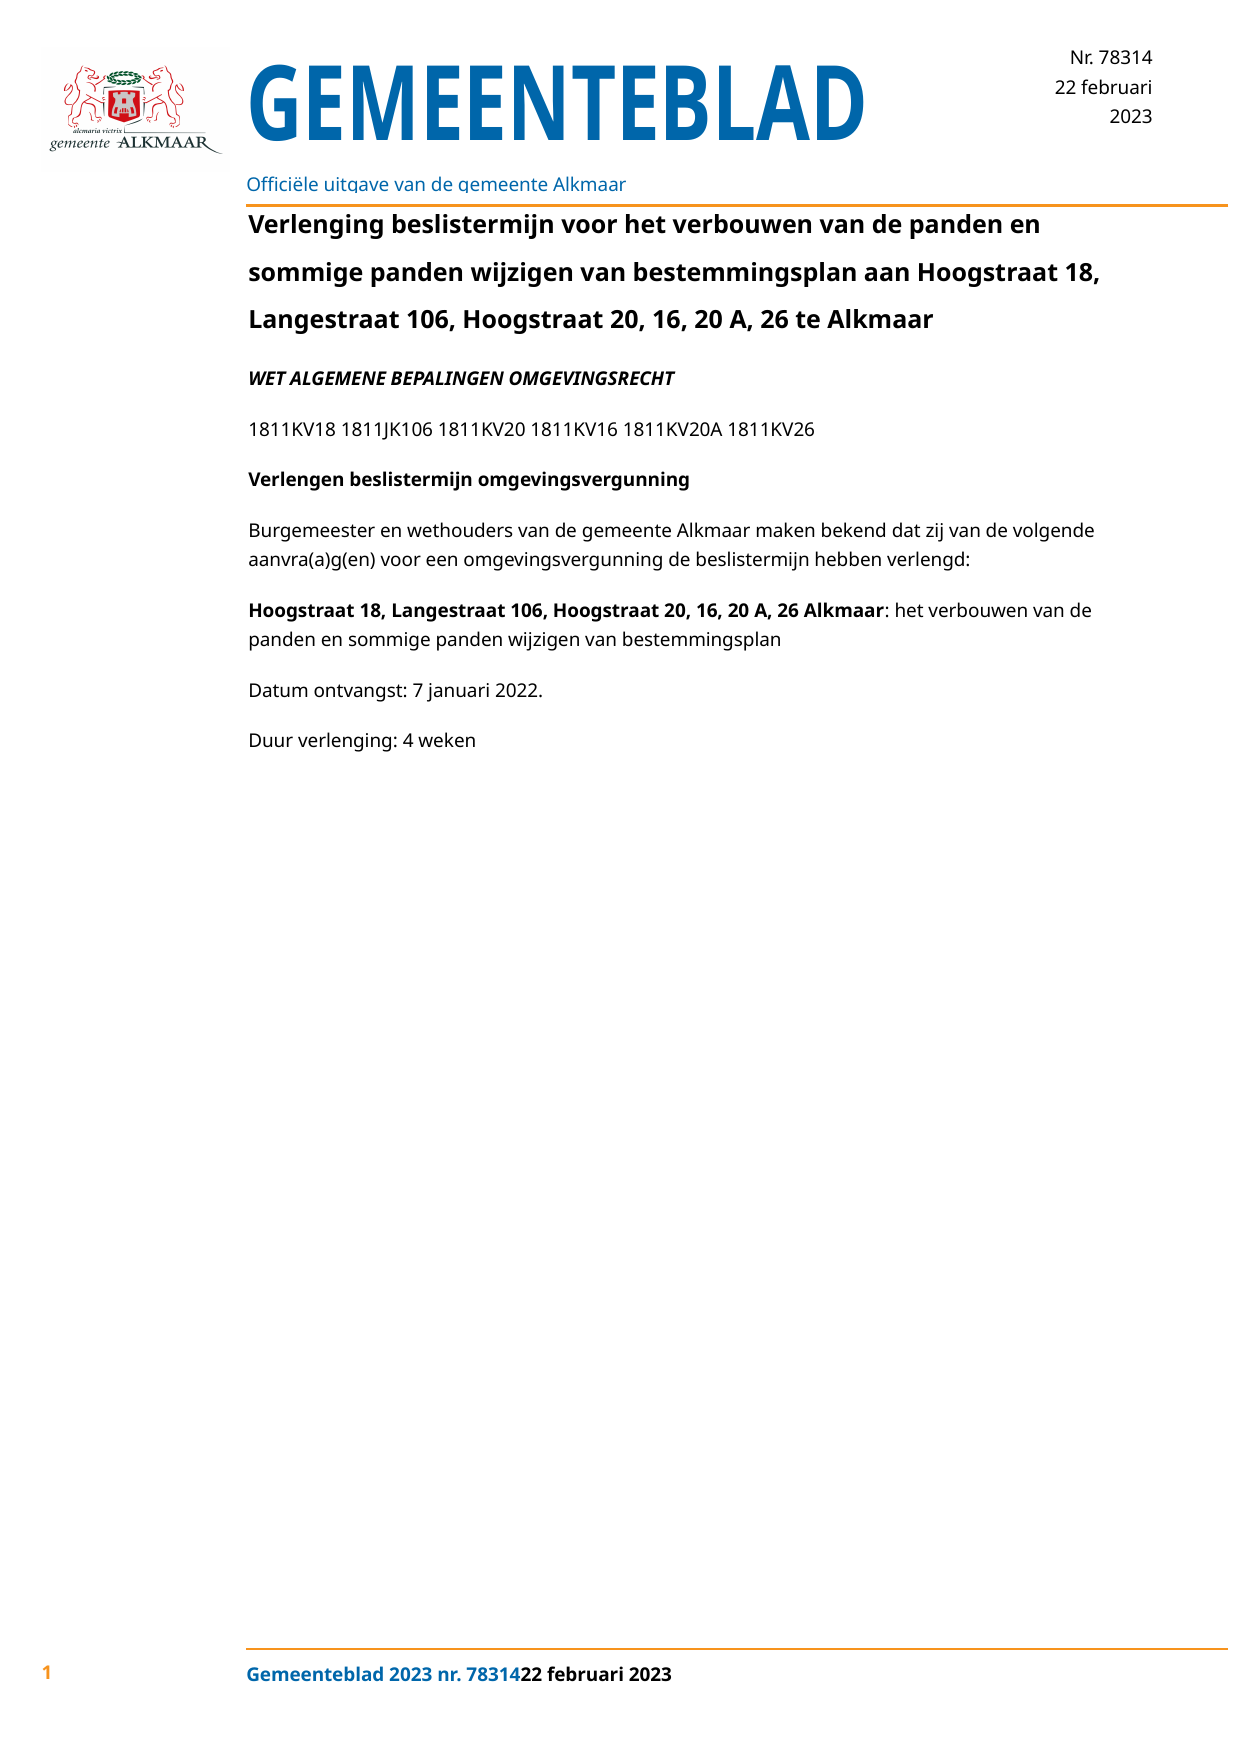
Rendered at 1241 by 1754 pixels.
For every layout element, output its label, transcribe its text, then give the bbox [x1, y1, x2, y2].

text WET ALGEMENE BEPALINGEN OMGEVINGSRECHT [248, 366, 1152, 391]
text Burgemeester en wethouders van de gemeente Alkmaar maken bekend dat zij van de volgende aanvra(a)g(en) voor een omgevingsvergunning de beslistermijn hebben verlengd: [248, 517, 1152, 572]
text Duur verlenging: 4 weken [248, 727, 1152, 753]
picture [41, 47, 231, 172]
text Hoogstraat 18, Langestraat 106, Hoogstraat 20, 16, 20 A, 26 Alkmaar: het verbouwen van de panden en sommige panden wijzigen van bestemmingsplan [248, 597, 1152, 652]
text Verlenging beslistermijn voor het verbouwen van de panden en sommige panden wijzigen van bestemmingsplan aan Hoogstraat 18, Langestraat 106, Hoogstraat 20, 16, 20 A, 26 te Alkmaar [248, 207, 1152, 336]
text 1811KV18 1811JK106 1811KV20 1811KV16 1811KV20A 1811KV26 [248, 416, 1152, 442]
text Verlengen beslistermijn omgevingsvergunning [248, 466, 1152, 492]
text Datum ontvangst: 7 januari 2022. [248, 677, 1152, 702]
